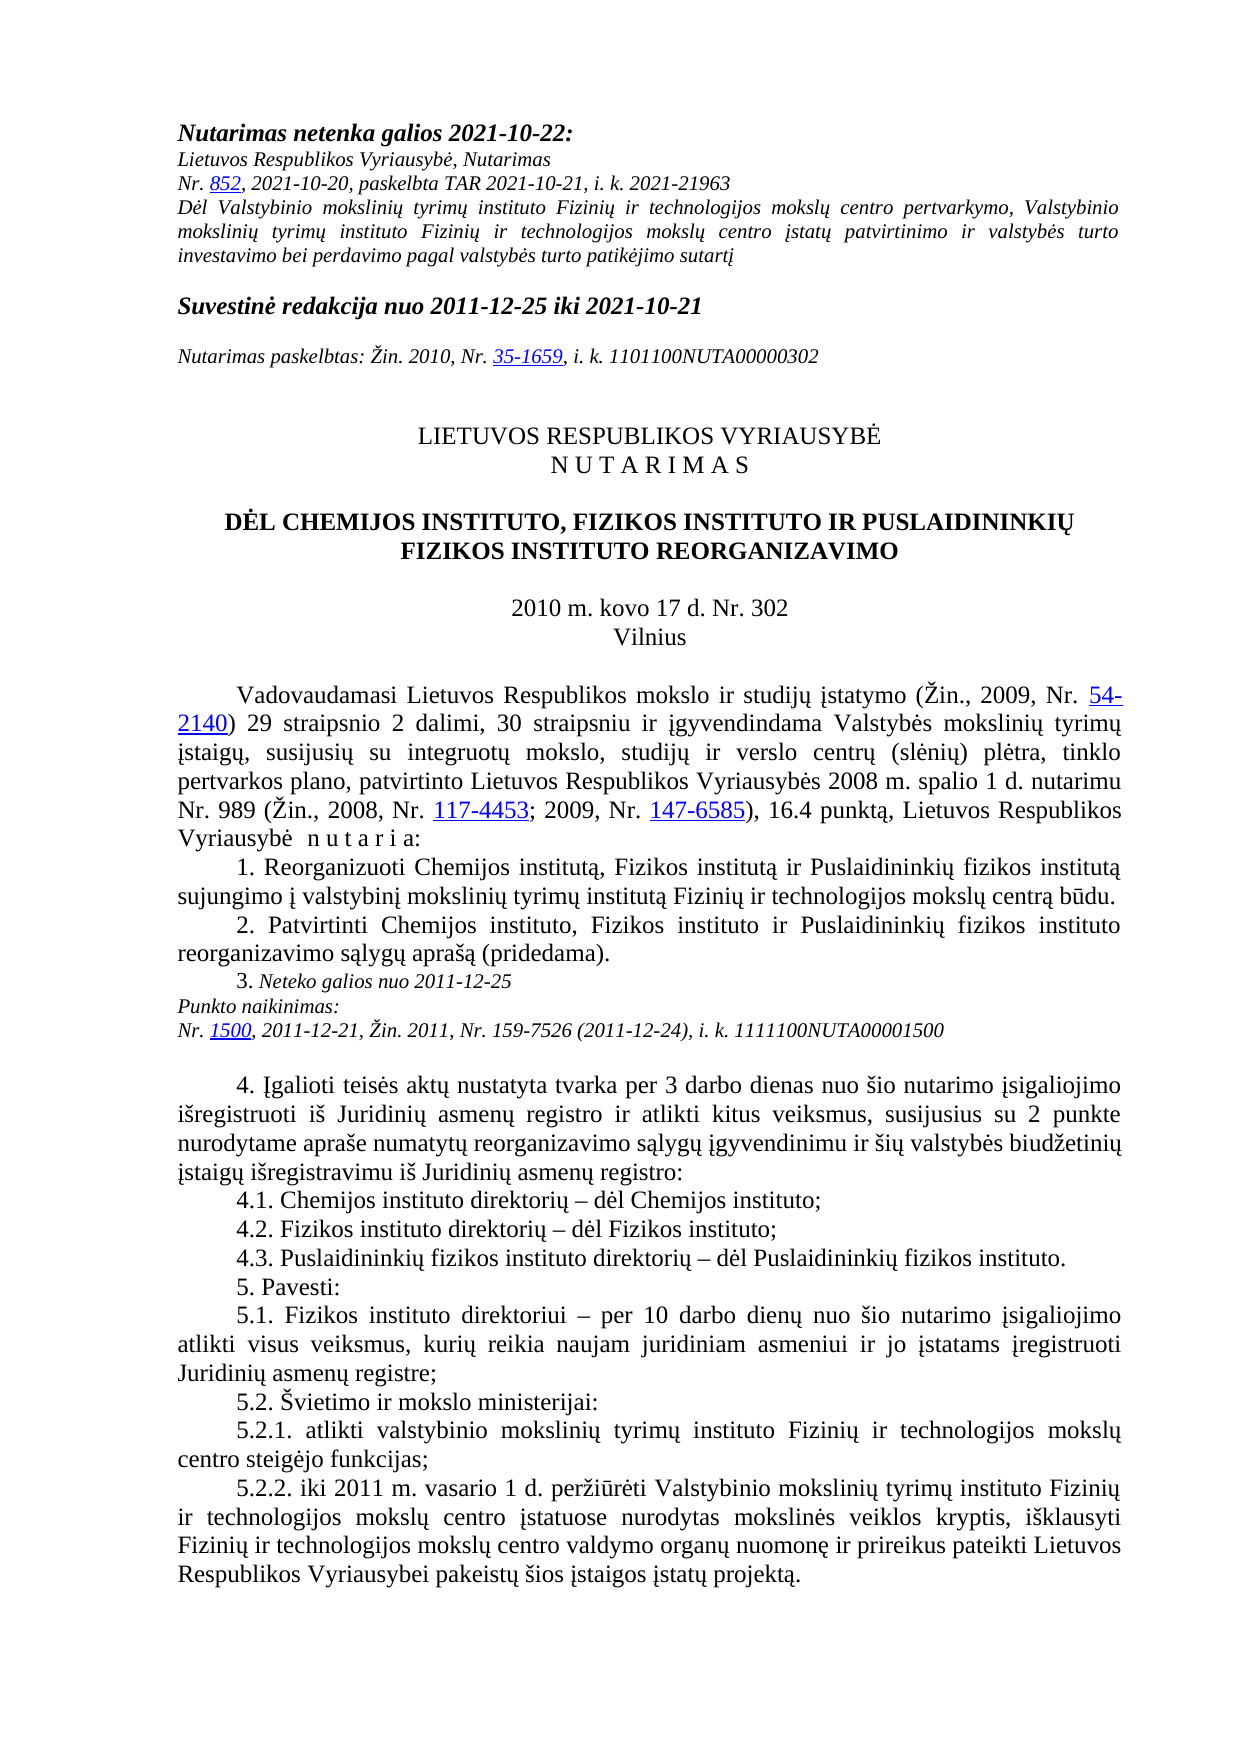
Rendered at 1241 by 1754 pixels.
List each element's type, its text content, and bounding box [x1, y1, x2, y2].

text 5. Pavesti: [177, 1272, 1122, 1300]
text 5.2.1. atlikti valstybinio mokslinių tyrimų instituto Fizinių ir technologijos mokslų centro steigėjo funkcijas; [177, 1415, 1122, 1473]
text 4.2. Fizikos instituto direktorių – dėl Fizikos instituto; [177, 1214, 1122, 1243]
text 1. Reorganizuoti Chemijos institutą, Fizikos institutą ir Puslaidininkių fizikos institutą sujungimo į valstybinį mokslinių tyrimų institutą Fizinių ir technologijos mokslų centrą būdu. [177, 852, 1122, 910]
text 4.3. Puslaidininkių fizikos instituto direktorių – dėl Puslaidininkių fizikos instituto. [177, 1243, 1122, 1272]
text NUTARIMAS [177, 450, 1122, 478]
text Vadovaudamasi Lietuvos Respublikos mokslo ir studijų įstatymo (Žin., 2009, Nr. 54-2140) 29 straipsnio 2 dalimi, 30 straipsniu ir įgyvendindama Valstybės mokslinių tyrimų įstaigų, susijusių su integruotų mokslo, studijų ir verslo centrų (slėnių) plėtra, tinklo pertvarkos plano, patvirtinto Lietuvos Respublikos Vyriausybės 2008 m. spalio 1 d. nutarimu Nr. 989 (Žin., 2008, Nr. 117-4453; 2009, Nr. 147-6585), 16.4 punktą, Lietuvos Respublikos Vyriausybė nutaria: [177, 680, 1122, 852]
text Nr. 852, 2021-10-20, paskelbta TAR 2021-10-21, i. k. 2021-21963 [177, 171, 1122, 195]
text Suvestinė redakcija nuo 2011-12-25 iki 2021-10-21 [177, 291, 1122, 320]
text Lietuvos Respublikos Vyriausybė, Nutarimas [177, 147, 1122, 171]
text Nutarimas netenka galios 2021-10-22: [177, 118, 1122, 147]
text 5.1. Fizikos instituto direktoriui – per 10 darbo dienų nuo šio nutarimo įsigaliojimo atlikti visus veiksmus, kurių reikia naujam juridiniam asmeniui ir jo įstatams įregistruoti Juridinių asmenų registre; [177, 1300, 1122, 1387]
text 4. Įgalioti teisės aktų nustatyta tvarka per 3 darbo dienas nuo šio nutarimo įsigaliojimo išregistruoti iš Juridinių asmenų registro ir atlikti kitus veiksmus, susijusius su 2 punkte nurodytame apraše numatytų reorganizavimo sąlygų įgyvendinimu ir šių valstybės biudžetinių įstaigų išregistravimu iš Juridinių asmenų registro: [177, 1070, 1122, 1185]
text DĖL CHEMIJOS INSTITUTO, FIZIKOS INSTITUTO IR PUSLAIDININKIŲ FIZIKOS INSTITUTO REORGANIZAVIMO [177, 507, 1122, 565]
text 5.2.2. iki 2011 m. vasario 1 d. peržiūrėti Valstybinio mokslinių tyrimų instituto Fizinių ir technologijos mokslų centro įstatuose nurodytas mokslinės veiklos kryptis, išklausyti Fizinių ir technologijos mokslų centro valdymo organų nuomonę ir prireikus pateikti Lietuvos Respublikos Vyriausybei pakeistų šios įstaigos įstatų projektą. [177, 1473, 1122, 1588]
text Punkto naikinimas: [177, 993, 1122, 1018]
text Nutarimas paskelbtas: Žin. 2010, Nr. 35-1659, i. k. 1101100NUTA00000302 [177, 344, 1122, 368]
text 2. Patvirtinti Chemijos instituto, Fizikos instituto ir Puslaidininkių fizikos instituto reorganizavimo sąlygų aprašą (pridedama). [177, 910, 1122, 967]
text Lietuvos Respublikos Vyriausybė [177, 421, 1122, 450]
text 4.1. Chemijos instituto direktorių – dėl Chemijos instituto; [177, 1185, 1122, 1214]
text Dėl Valstybinio mokslinių tyrimų instituto Fizinių ir technologijos mokslų centro pertvarkymo, Valstybinio mokslinių tyrimų instituto Fizinių ir technologijos mokslų centro įstatų patvirtinimo ir valstybės turto investavimo bei perdavimo pagal valstybės turto patikėjimo sutartį [177, 195, 1122, 267]
text 5.2. Švietimo ir mokslo ministerijai: [177, 1387, 1122, 1415]
text Vilnius [177, 622, 1122, 651]
text 3. Neteko galios nuo 2011-12-25 [177, 967, 1122, 993]
text 2010 m. kovo 17 d. Nr. 302 [177, 593, 1122, 622]
text Nr. 1500, 2011-12-21, Žin. 2011, Nr. 159-7526 (2011-12-24), i. k. 1111100NUTA00001500 [177, 1018, 1122, 1042]
